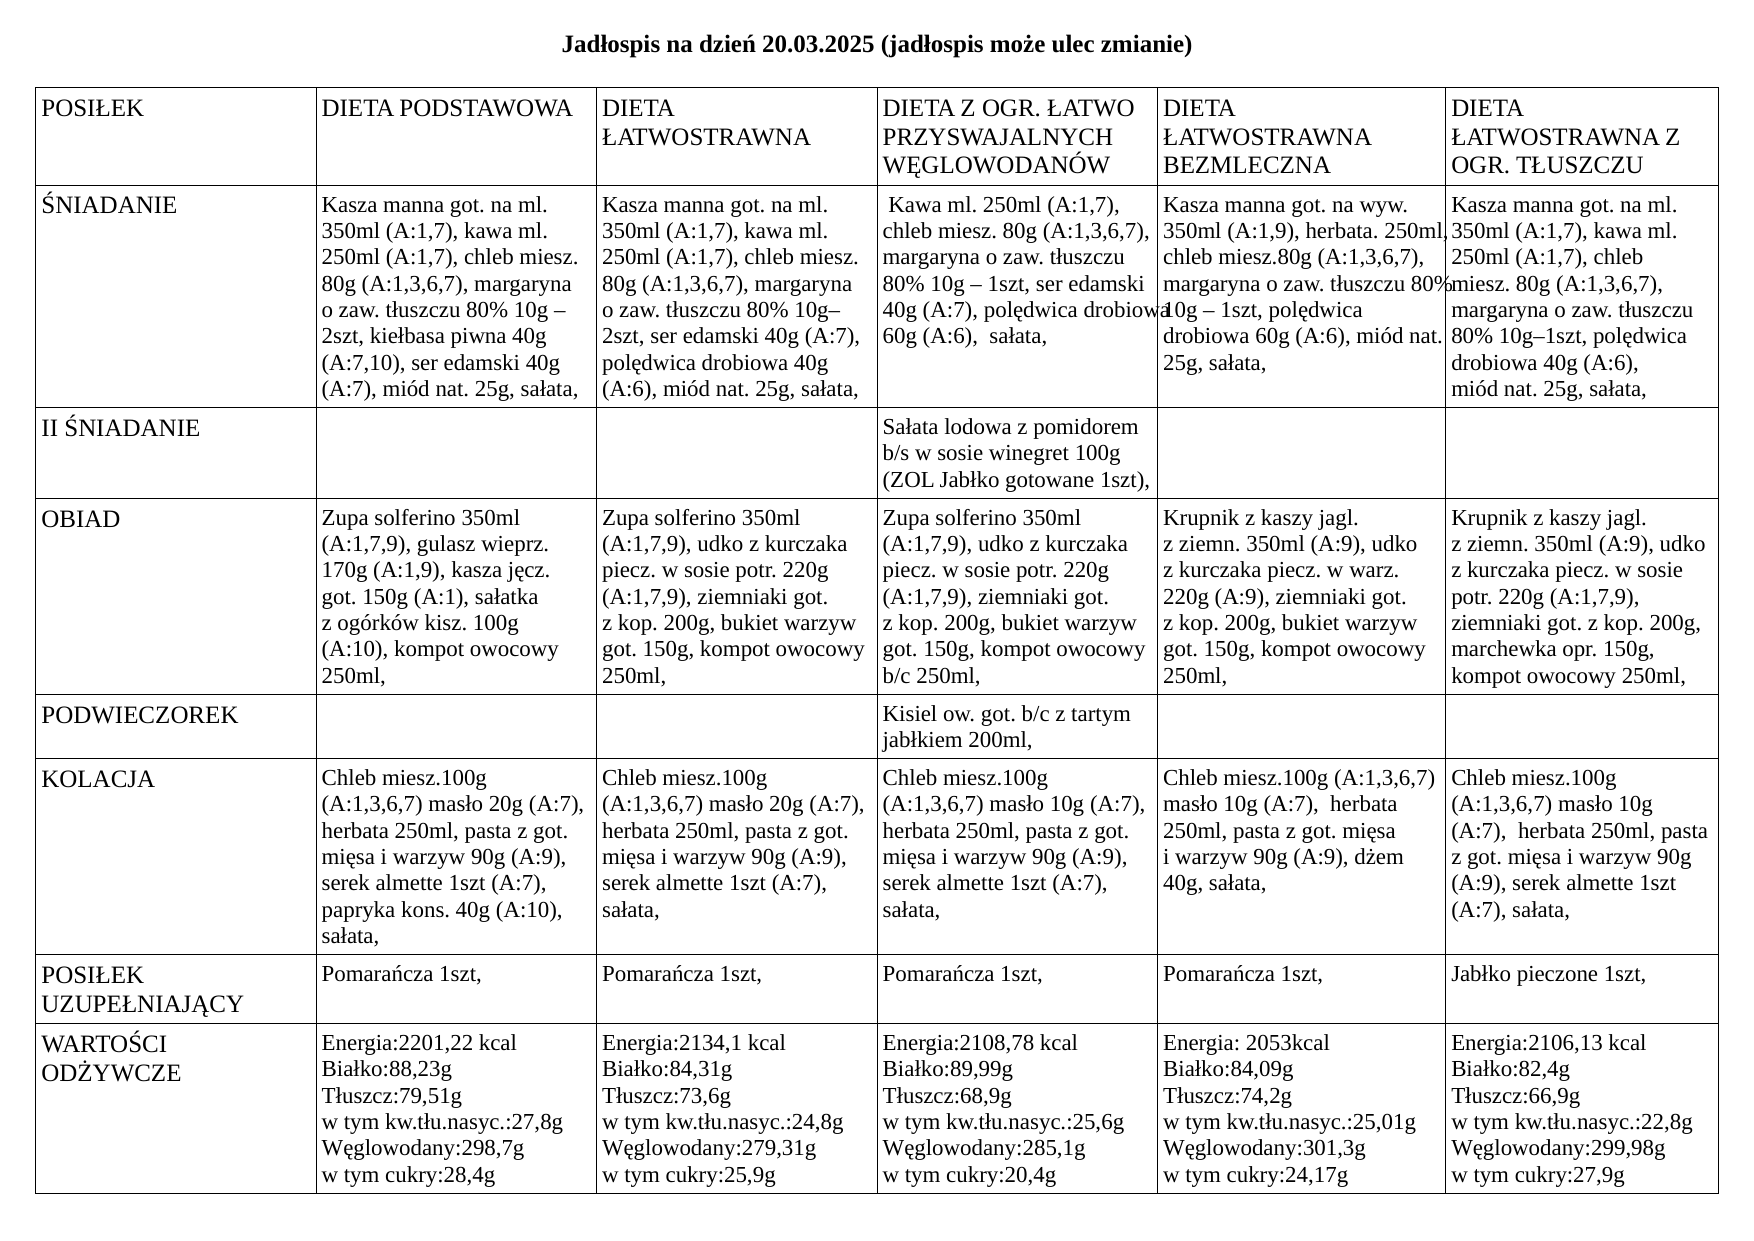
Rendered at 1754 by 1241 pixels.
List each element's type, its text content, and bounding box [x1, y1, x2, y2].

table_cell [317, 408, 596, 498]
table_cell Zupa solferino 350ml (A:1,7,9), gulasz wieprz. 170g (A:1,9), kasza jęcz. got. 150g (A:1), sałatka z ogórków kisz. 100g (A:10), kompot owocowy 250ml, [317, 499, 596, 694]
table_cell KOLACJA [36, 759, 316, 954]
table_cell Jabłko pieczone 1szt, [1446, 955, 1718, 1023]
table_cell Chleb miesz.100g (A:1,3,6,7) masło 20g (A:7), herbata 250ml, pasta z got. mięsa i warzyw 90g (A:9), serek almette 1szt (A:7), papryka kons. 40g (A:10), sałata, [317, 759, 596, 954]
table_cell Chleb miesz.100g (A:1,3,6,7) masło 10g (A:7), herbata 250ml, pasta z got. mięsa i warzyw 90g (A:9), serek almette 1szt (A:7), sałata, [878, 759, 1157, 954]
table_cell Pomarańcza 1szt, [597, 955, 877, 1023]
table_header DIETA Z OGR. ŁATWO PRZYSWAJALNYCH WĘGLOWODANÓW [878, 88, 1157, 185]
table_header DIETA ŁATWOSTRAWNA [597, 88, 877, 185]
table_cell ŚNIADANIE [36, 186, 316, 407]
table_cell Energia:2201,22 kcal Białko:88,23g Tłuszcz:79,51g w tym kw.tłu.nasyc.:27,8g Węglowodany:298,7g w tym cukry:28,4g [317, 1024, 596, 1193]
table_header DIETA PODSTAWOWA [317, 88, 596, 185]
table_cell Energia:2106,13 kcal Białko:82,4g Tłuszcz:66,9g w tym kw.tłu.nasyc.:22,8g Węglowodany:299,98g w tym cukry:27,9g [1446, 1024, 1718, 1193]
table_cell [1158, 408, 1445, 498]
table_cell Zupa solferino 350ml (A:1,7,9), udko z kurczaka piecz. w sosie potr. 220g (A:1,7,9), ziemniaki got. z kop. 200g, bukiet warzyw got. 150g, kompot owocowy 250ml, [597, 499, 877, 694]
table_cell [1158, 695, 1445, 758]
table_cell PODWIECZOREK [36, 695, 316, 758]
table_cell Zupa solferino 350ml (A:1,7,9), udko z kurczaka piecz. w sosie potr. 220g (A:1,7,9), ziemniaki got. z kop. 200g, bukiet warzyw got. 150g, kompot owocowy b/c 250ml, [878, 499, 1157, 694]
table_cell Kasza manna got. na wyw. 350ml (A:1,9), herbata. 250ml, chleb miesz.80g (A:1,3,6,7), margaryna o zaw. tłuszczu 80% 10g – 1szt, polędwica drobiowa 60g (A:6), miód nat. 25g, sałata, [1158, 186, 1445, 407]
table_cell [317, 695, 596, 758]
table_cell Chleb miesz.100g (A:1,3,6,7) masło 20g (A:7), herbata 250ml, pasta z got. mięsa i warzyw 90g (A:9), serek almette 1szt (A:7), sałata, [597, 759, 877, 954]
table_cell [597, 408, 877, 498]
table_cell WARTOŚCI ODŻYWCZE [36, 1024, 316, 1193]
table_cell [1446, 695, 1718, 758]
table_header DIETA ŁATWOSTRAWNA Z OGR. TŁUSZCZU [1446, 88, 1718, 185]
table_header DIETA ŁATWOSTRAWNA BEZMLECZNA [1158, 88, 1445, 185]
table_header POSIŁEK [36, 88, 316, 185]
text Jadłospis na dzień 20.03.2025 (jadłospis może ulec zmianie) [35, 29, 1718, 58]
table_cell Kasza manna got. na ml. 350ml (A:1,7), kawa ml. 250ml (A:1,7), chleb miesz. 80g (A:1,3,6,7), margaryna o zaw. tłuszczu 80% 10g–1szt, polędwica drobiowa 40g (A:6), miód nat. 25g, sałata, [1446, 186, 1718, 407]
table_cell Krupnik z kaszy jagl. z ziemn. 350ml (A:9), udko z kurczaka piecz. w sosie potr. 220g (A:1,7,9), ziemniaki got. z kop. 200g, marchewka opr. 150g, kompot owocowy 250ml, [1446, 499, 1718, 694]
table_cell Pomarańcza 1szt, [878, 955, 1157, 1023]
table_cell Kisiel ow. got. b/c z tartym jabłkiem 200ml, [878, 695, 1157, 758]
table_cell Kasza manna got. na ml. 350ml (A:1,7), kawa ml. 250ml (A:1,7), chleb miesz. 80g (A:1,3,6,7), margaryna o zaw. tłuszczu 80% 10g – 2szt, kiełbasa piwna 40g (A:7,10), ser edamski 40g (A:7), miód nat. 25g, sałata, [317, 186, 596, 407]
table_cell [597, 695, 877, 758]
table_cell Krupnik z kaszy jagl. z ziemn. 350ml (A:9), udko z kurczaka piecz. w warz. 220g (A:9), ziemniaki got. z kop. 200g, bukiet warzyw got. 150g, kompot owocowy 250ml, [1158, 499, 1445, 694]
table_cell Energia:2108,78 kcal Białko:89,99g Tłuszcz:68,9g w tym kw.tłu.nasyc.:25,6g Węglowodany:285,1g w tym cukry:20,4g [878, 1024, 1157, 1193]
table_cell Pomarańcza 1szt, [1158, 955, 1445, 1023]
table_cell Energia:2134,1 kcal Białko:84,31g Tłuszcz:73,6g w tym kw.tłu.nasyc.:24,8g Węglowodany:279,31g w tym cukry:25,9g [597, 1024, 877, 1193]
table_cell Pomarańcza 1szt, [317, 955, 596, 1023]
table_cell Chleb miesz.100g (A:1,3,6,7) masło 10g (A:7), herbata 250ml, pasta z got. mięsa i warzyw 90g (A:9), serek almette 1szt (A:7), sałata, [1446, 759, 1718, 954]
table_cell OBIAD [36, 499, 316, 694]
table_cell Chleb miesz.100g (A:1,3,6,7) masło 10g (A:7), herbata 250ml, pasta z got. mięsa i warzyw 90g (A:9), dżem 40g, sałata, [1158, 759, 1445, 954]
table_cell Kawa ml. 250ml (A:1,7), chleb miesz. 80g (A:1,3,6,7), margaryna o zaw. tłuszczu 80% 10g – 1szt, ser edamski 40g (A:7), polędwica drobiowa 60g (A:6), sałata, [878, 186, 1157, 407]
table_cell Energia: 2053kcal Białko:84,09g Tłuszcz:74,2g w tym kw.tłu.nasyc.:25,01g Węglowodany:301,3g w tym cukry:24,17g [1158, 1024, 1445, 1193]
table_cell Kasza manna got. na ml. 350ml (A:1,7), kawa ml. 250ml (A:1,7), chleb miesz. 80g (A:1,3,6,7), margaryna o zaw. tłuszczu 80% 10g– 2szt, ser edamski 40g (A:7), polędwica drobiowa 40g (A:6), miód nat. 25g, sałata, [597, 186, 877, 407]
table_cell II ŚNIADANIE [36, 408, 316, 498]
table_cell [1446, 408, 1718, 498]
table_cell Sałata lodowa z pomidorem b/s w sosie winegret 100g (ZOL Jabłko gotowane 1szt), [878, 408, 1157, 498]
table_cell POSIŁEK UZUPEŁNIAJĄCY [36, 955, 316, 1023]
